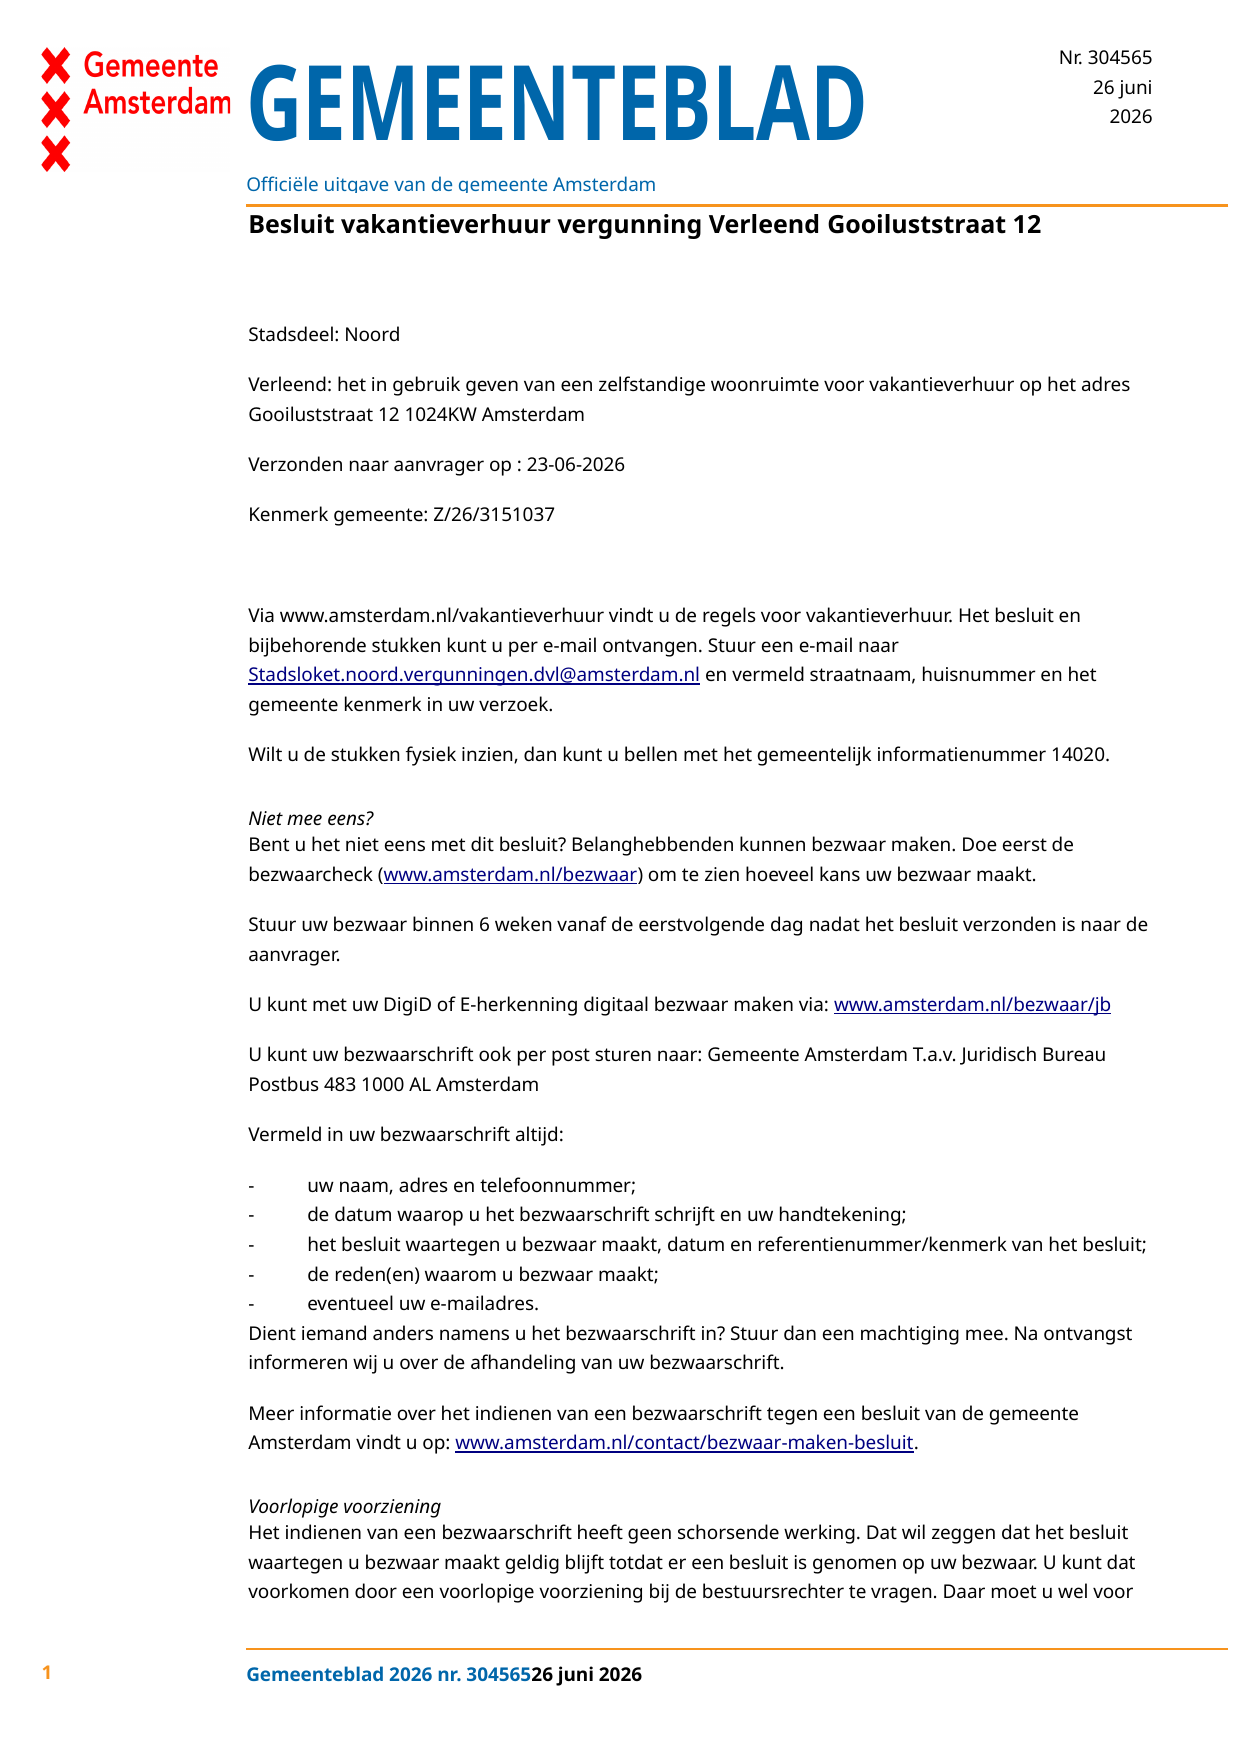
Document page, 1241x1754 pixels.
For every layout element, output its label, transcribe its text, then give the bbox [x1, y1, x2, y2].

text Verleend: het in gebruik geven van een zelfstandige woonruimte voor vakantieverhuur op het adres Gooiluststraat 12 1024KW Amsterdam [248, 371, 1152, 426]
text Voorlopige voorziening [248, 1493, 1152, 1519]
list het besluit waartegen u bezwaar maakt, datum en referentienummer/kenmerk van het besluit; [248, 1231, 1152, 1257]
text Wilt u de stukken fysiek inzien, dan kunt u bellen met het gemeentelijk informatienummer 14020. [248, 742, 1152, 767]
text Dient iemand anders namens u het bezwaarschrift in? Stuur dan een machtiging mee. Na ontvangst informeren wij u over de afhandeling van uw bezwaarschrift. [248, 1320, 1152, 1375]
list de datum waarop u het bezwaarschrift schrijft en uw handtekening; [248, 1202, 1152, 1227]
text Het indienen van een bezwaarschrift heeft geen schorsende werking. Dat wil zeggen dat het besluit waartegen u bezwaar maakt geldig blijft totdat er een besluit is genomen op uw bezwaar. U kunt dat voorkomen door een voorlopige voorziening bij de bestuursrechter te vragen. Daar moet u wel voor [248, 1519, 1152, 1604]
list de reden(en) waarom u bezwaar maakt; [248, 1261, 1152, 1287]
text Niet mee eens? [248, 806, 1152, 831]
text Meer informatie over het indienen van een bezwaarschrift tegen een besluit van de gemeente Amsterdam vindt u op: www.amsterdam.nl/contact/bezwaar-maken-besluit. [248, 1400, 1152, 1455]
text Stadsdeel: Noord [248, 321, 1152, 346]
text Kenmerk gemeente: Z/26/3151037 [248, 502, 1152, 527]
text U kunt met uw DigiD of E-herkenning digitaal bezwaar maken via: www.amsterdam.nl/bezwaar/jb [248, 991, 1152, 1017]
text Stuur uw bezwaar binnen 6 weken vanaf de eerstvolgende dag nadat het besluit verzonden is naar de aanvrager. [248, 911, 1152, 967]
list eventueel uw e-mailadres. [248, 1290, 1152, 1316]
text Besluit vakantieverhuur vergunning Verleend Gooiluststraat 12 [248, 207, 1152, 241]
list uw naam, adres en telefoonnummer; [248, 1172, 1152, 1198]
text Vermeld in uw bezwaarschrift altijd: [248, 1122, 1152, 1147]
text U kunt uw bezwaarschrift ook per post sturen naar: Gemeente Amsterdam T.a.v. Juridisch Bureau Postbus 483 1000 AL Amsterdam [248, 1042, 1152, 1097]
text Via www.amsterdam.nl/vakantieverhuur vindt u de regels voor vakantieverhuur. Het besluit en bijbehorende stukken kunt u per e-mail ontvangen. Stuur een e-mail naar Stadsloket.noord.vergunningen.dvl@amsterdam.nl en vermeld straatnaam, huisnummer en het gemeente kenmerk in uw verzoek. [248, 602, 1152, 717]
picture [41, 47, 231, 172]
text Verzonden naar aanvrager op : 23-06-2026 [248, 451, 1152, 477]
text Bent u het niet eens met dit besluit? Belanghebbenden kunnen bezwaar maken. Doe eerst de bezwaarcheck (www.amsterdam.nl/bezwaar) om te zien hoeveel kans uw bezwaar maakt. [248, 831, 1152, 887]
